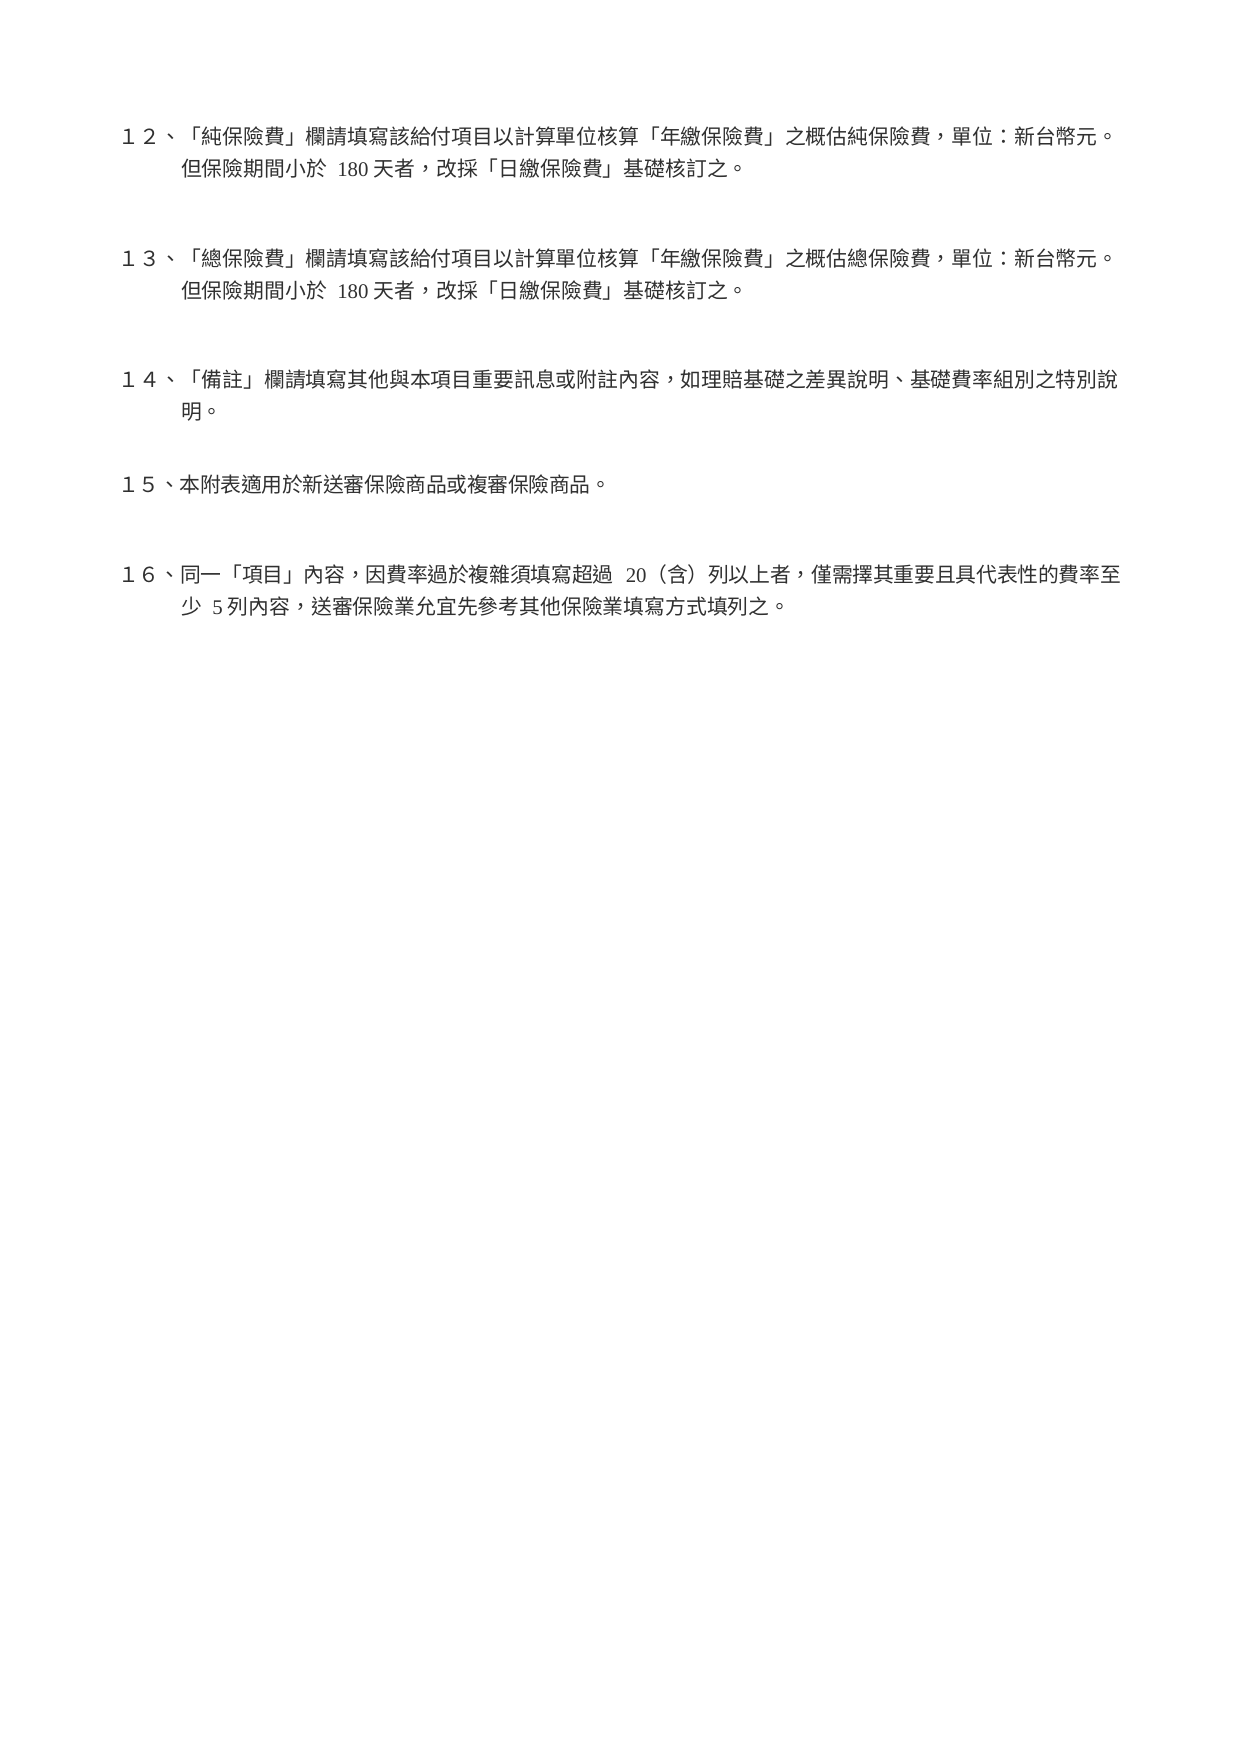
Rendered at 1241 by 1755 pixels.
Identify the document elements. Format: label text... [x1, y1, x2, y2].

text １３、「總保險費」欄請填寫該給付項目以計算單位核算「年繳保險費」之概估總保險費，單位：新台幣元。但保險期間小於 180 天者，改採「日繳保險費」基礎核訂之。 [118, 242, 1119, 304]
text １２、「純保險費」欄請填寫該給付項目以計算單位核算「年繳保險費」之概估純保險費，單位：新台幣元。但保險期間小於 180 天者，改採「日繳保險費」基礎核訂之。 [118, 120, 1119, 182]
text １５、本附表適用於新送審保險商品或複審保險商品。 [118, 468, 1137, 498]
text １４、「備註」欄請填寫其他與本項目重要訊息或附註內容，如理賠基礎之差異說明、基礎費率組別之特別說明。 [118, 363, 1119, 426]
text １６、同一「項目」內容，因費率過於複雜須填寫超過 20（含）列以上者，僅需擇其重要且具代表性的費率至少 5 列內容，送審保險業允宜先參考其他保險業填寫方式填列之。 [118, 558, 1123, 620]
